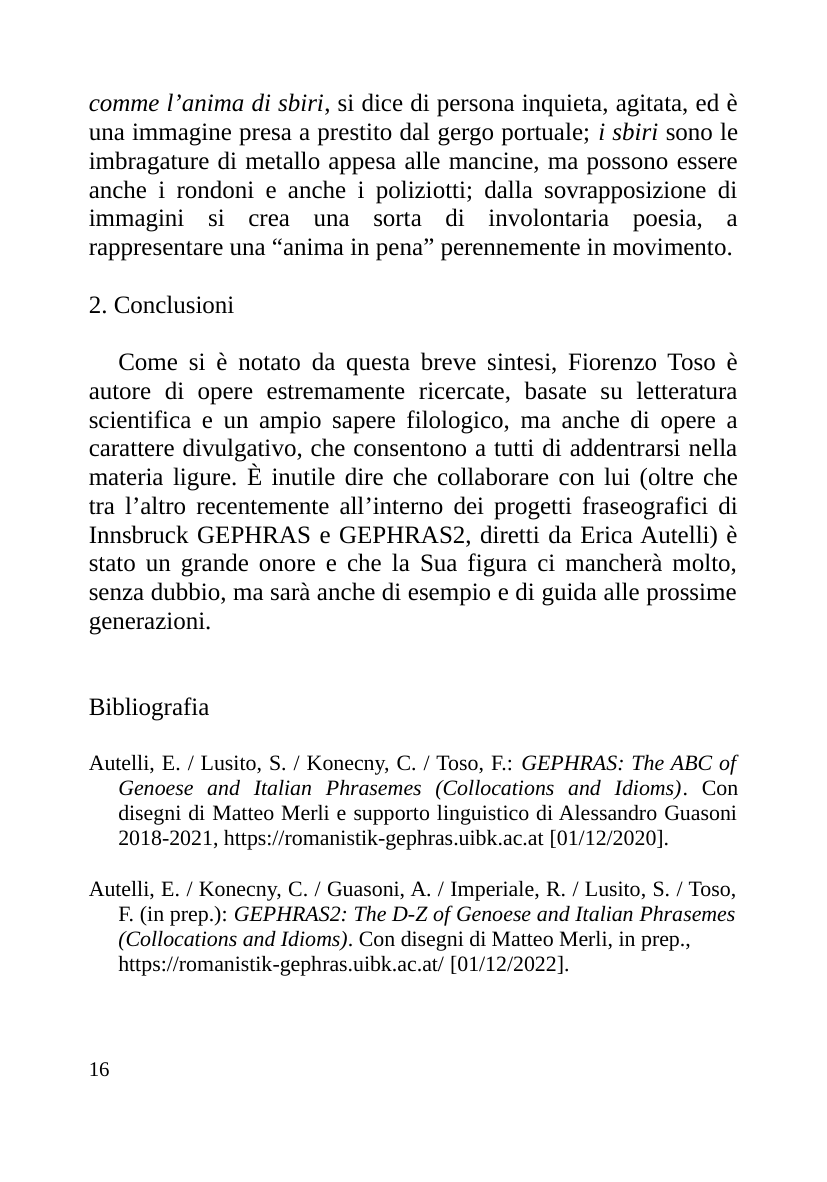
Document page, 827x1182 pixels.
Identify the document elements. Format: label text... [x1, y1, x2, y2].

text https://romanistik-gephras.uibk.ac.at/ [01/12/2022]. [118, 951, 738, 977]
text 2. Conclusioni [88, 290, 738, 318]
text Come si è notato da questa breve sintesi, Fiorenzo Toso è autore di opere estremamente ricercate, basate su letteratura scientifica e un ampio sapere filologico, ma anche di opere a carattere divulgativo, che consentono a tutti di addentrarsi nella materia ligure. È inutile dire che collaborare con lui (oltre che tra l’altro recentemente all’interno dei progetti fraseografici di Innsbruck GEPHRAS e GEPHRAS2, diretti da Erica Autelli) è stato un grande onore e che la Sua figura ci mancherà molto, senza dubbio, ma sarà anche di esempio e di guida alle prossime generazioni. [88, 347, 738, 635]
text comme l’anima di sbiri, si dice di persona inquieta, agitata, ed è una immagine presa a prestito dal gergo portuale; i sbiri sono le imbragature di metallo appesa alle mancine, ma possono essere anche i rondoni e anche i poliziotti; dalla sovrapposizione di immagini si crea una sorta di involontaria poesia, a rappresentare una “anima in pena” perennemente in movimento. [88, 88, 738, 261]
text Autelli, E. / Lusito, S. / Konecny, C. / Toso, F.: GEPHRAS: The ABC of Genoese and Italian Phrasemes (Collocations and Idioms). Con disegni di Matteo Merli e supporto linguistico di Alessandro Guasoni 2018-2021, https://romanistik-gephras.uibk.ac.at [01/12/2020]. [88, 750, 738, 851]
text Autelli, E. / Konecny, C. / Guasoni, A. / Imperiale, R. / Lusito, S. / Toso, F. (in prep.): GEPHRAS2: The D-Z of Genoese and Italian Phrasemes (Collocations and Idioms). Con disegni di Matteo Merli, in prep., [88, 876, 738, 951]
text Bibliografia [88, 692, 738, 721]
